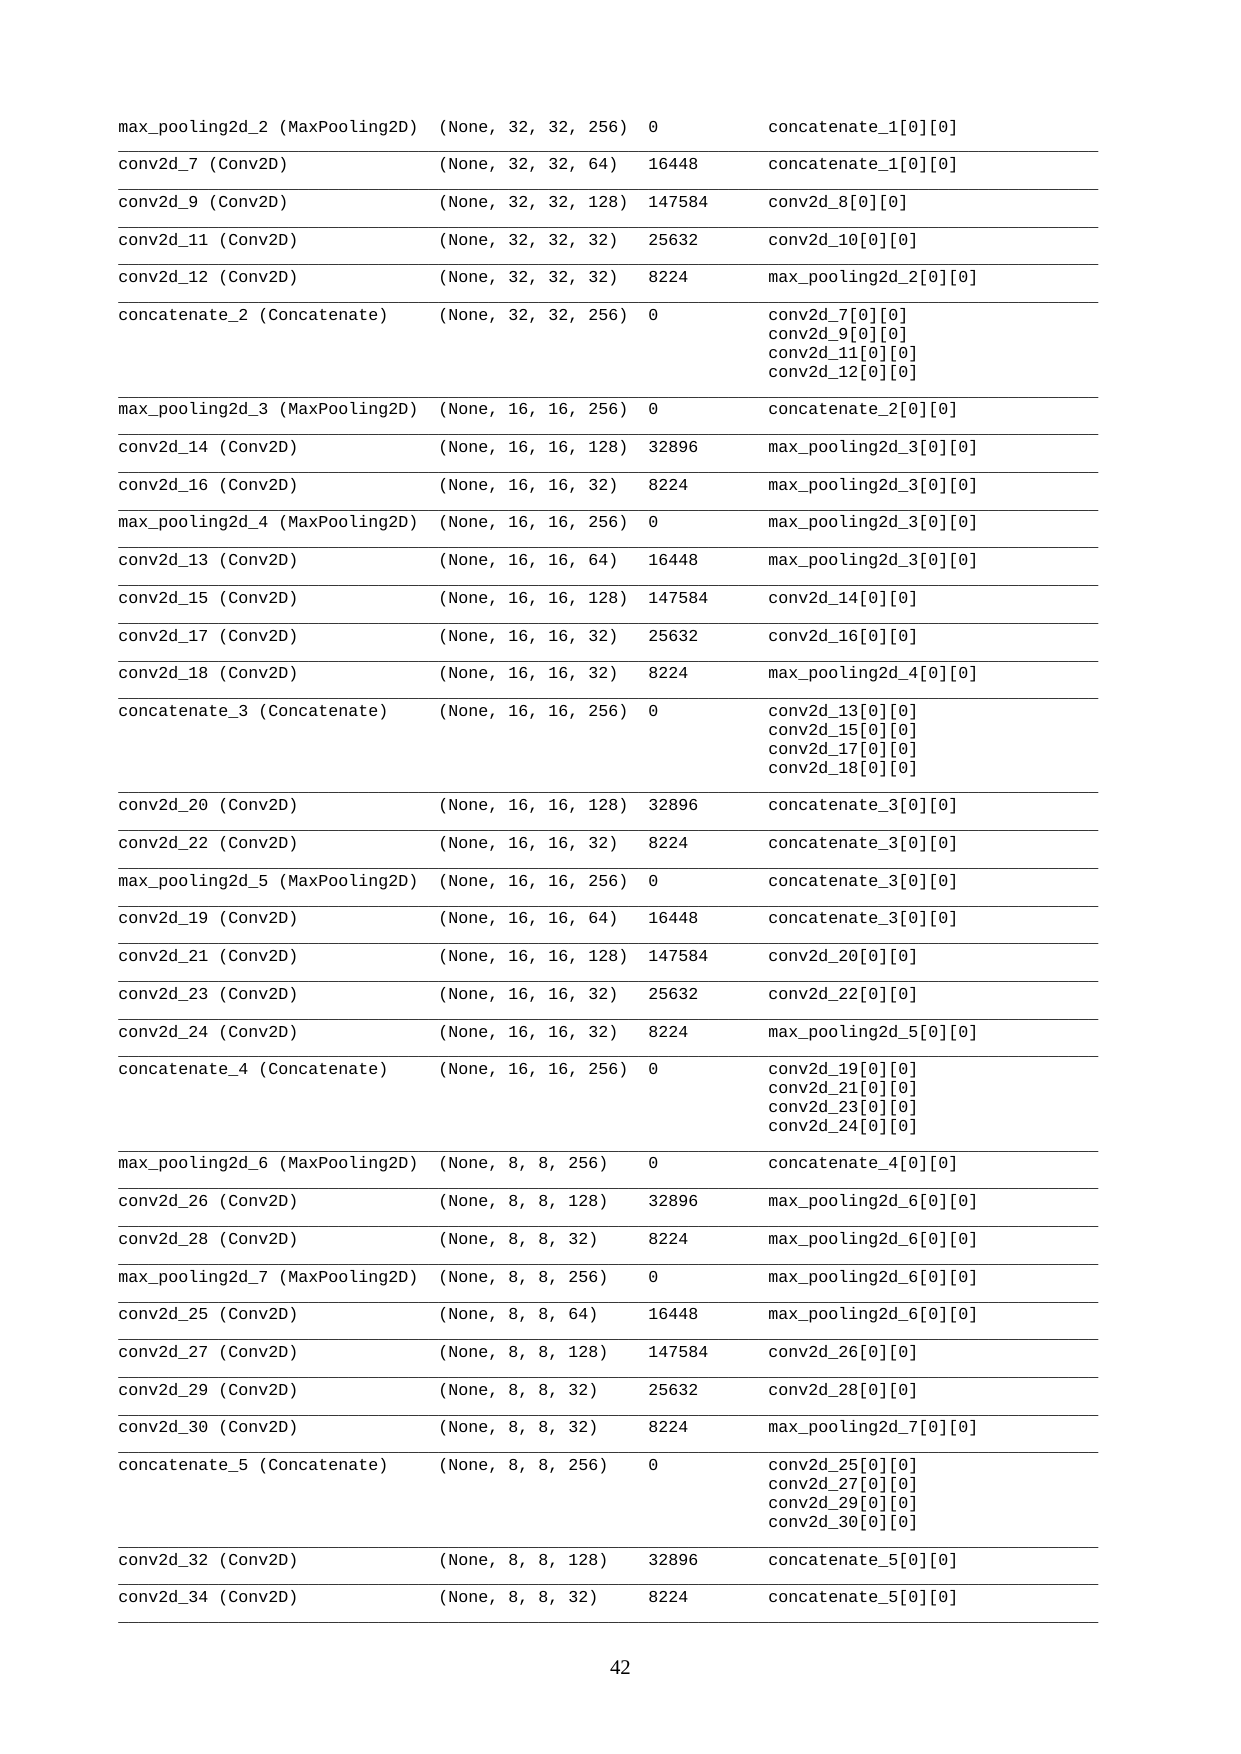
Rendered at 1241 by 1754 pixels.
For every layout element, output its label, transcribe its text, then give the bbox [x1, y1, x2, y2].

text __________________________________________________________________________________________________ [118, 1400, 1122, 1419]
text conv2d_7 (Conv2D) (None, 32, 32, 64) 16448 concatenate_1[0][0] [118, 156, 1122, 175]
text conv2d_23 (Conv2D) (None, 16, 16, 32) 25632 conv2d_22[0][0] [118, 985, 1122, 1004]
text __________________________________________________________________________________________________ [118, 1249, 1122, 1268]
text max_pooling2d_7 (MaxPooling2D) (None, 8, 8, 256) 0 max_pooling2d_6[0][0] [118, 1268, 1122, 1287]
text max_pooling2d_6 (MaxPooling2D) (None, 8, 8, 256) 0 concatenate_4[0][0] [118, 1155, 1122, 1174]
text __________________________________________________________________________________________________ [118, 1438, 1122, 1457]
text __________________________________________________________________________________________________ [118, 571, 1122, 589]
text conv2d_14 (Conv2D) (None, 16, 16, 128) 32896 max_pooling2d_3[0][0] [118, 439, 1122, 457]
text __________________________________________________________________________________________________ [118, 929, 1122, 948]
text conv2d_21 (Conv2D) (None, 16, 16, 128) 147584 conv2d_20[0][0] [118, 948, 1122, 967]
text __________________________________________________________________________________________________ [118, 967, 1122, 985]
text __________________________________________________________________________________________________ [118, 212, 1122, 231]
text conv2d_18 (Conv2D) (None, 16, 16, 32) 8224 max_pooling2d_4[0][0] [118, 665, 1122, 684]
text concatenate_4 (Concatenate) (None, 16, 16, 256) 0 conv2d_19[0][0] [118, 1061, 1122, 1080]
text conv2d_17 (Conv2D) (None, 16, 16, 32) 25632 conv2d_16[0][0] [118, 627, 1122, 646]
text __________________________________________________________________________________________________ [118, 1287, 1122, 1306]
text __________________________________________________________________________________________________ [118, 1362, 1122, 1381]
text conv2d_23[0][0] [118, 1098, 1122, 1117]
text conv2d_15[0][0] [118, 721, 1122, 740]
text conv2d_24 (Conv2D) (None, 16, 16, 32) 8224 max_pooling2d_5[0][0] [118, 1023, 1122, 1042]
text conv2d_17[0][0] [118, 740, 1122, 759]
text __________________________________________________________________________________________________ [118, 646, 1122, 665]
text __________________________________________________________________________________________________ [118, 495, 1122, 514]
text __________________________________________________________________________________________________ [118, 816, 1122, 834]
text conv2d_25 (Conv2D) (None, 8, 8, 64) 16448 max_pooling2d_6[0][0] [118, 1306, 1122, 1325]
text __________________________________________________________________________________________________ [118, 533, 1122, 552]
text __________________________________________________________________________________________________ [118, 1042, 1122, 1061]
text conv2d_15 (Conv2D) (None, 16, 16, 128) 147584 conv2d_14[0][0] [118, 589, 1122, 608]
text __________________________________________________________________________________________________ [118, 250, 1122, 269]
text conv2d_26 (Conv2D) (None, 8, 8, 128) 32896 max_pooling2d_6[0][0] [118, 1193, 1122, 1212]
text conv2d_11[0][0] [118, 344, 1122, 363]
text __________________________________________________________________________________________________ [118, 1212, 1122, 1231]
text __________________________________________________________________________________________________ [118, 1570, 1122, 1589]
text __________________________________________________________________________________________________ [118, 853, 1122, 872]
text conv2d_16 (Conv2D) (None, 16, 16, 32) 8224 max_pooling2d_3[0][0] [118, 476, 1122, 495]
text conv2d_32 (Conv2D) (None, 8, 8, 128) 32896 concatenate_5[0][0] [118, 1551, 1122, 1570]
text conv2d_9 (Conv2D) (None, 32, 32, 128) 147584 conv2d_8[0][0] [118, 193, 1122, 212]
text concatenate_3 (Concatenate) (None, 16, 16, 256) 0 conv2d_13[0][0] [118, 703, 1122, 721]
text __________________________________________________________________________________________________ [118, 382, 1122, 401]
text conv2d_24[0][0] [118, 1117, 1122, 1136]
text __________________________________________________________________________________________________ [118, 1004, 1122, 1023]
text conv2d_20 (Conv2D) (None, 16, 16, 128) 32896 concatenate_3[0][0] [118, 797, 1122, 816]
text conv2d_34 (Conv2D) (None, 8, 8, 32) 8224 concatenate_5[0][0] [118, 1589, 1122, 1608]
text __________________________________________________________________________________________________ [118, 288, 1122, 307]
text conv2d_29[0][0] [118, 1494, 1122, 1513]
text conv2d_30 (Conv2D) (None, 8, 8, 32) 8224 max_pooling2d_7[0][0] [118, 1419, 1122, 1438]
text __________________________________________________________________________________________________ [118, 684, 1122, 703]
text conv2d_11 (Conv2D) (None, 32, 32, 32) 25632 conv2d_10[0][0] [118, 231, 1122, 250]
text __________________________________________________________________________________________________ [118, 1136, 1122, 1155]
text __________________________________________________________________________________________________ [118, 175, 1122, 193]
text conv2d_29 (Conv2D) (None, 8, 8, 32) 25632 conv2d_28[0][0] [118, 1381, 1122, 1400]
text conv2d_27[0][0] [118, 1476, 1122, 1494]
text conv2d_12 (Conv2D) (None, 32, 32, 32) 8224 max_pooling2d_2[0][0] [118, 269, 1122, 288]
text conv2d_19 (Conv2D) (None, 16, 16, 64) 16448 concatenate_3[0][0] [118, 910, 1122, 929]
text __________________________________________________________________________________________________ [118, 891, 1122, 910]
text __________________________________________________________________________________________________ [118, 457, 1122, 476]
text conv2d_21[0][0] [118, 1080, 1122, 1098]
text conv2d_30[0][0] [118, 1513, 1122, 1532]
text __________________________________________________________________________________________________ [118, 1608, 1122, 1626]
text conv2d_28 (Conv2D) (None, 8, 8, 32) 8224 max_pooling2d_6[0][0] [118, 1231, 1122, 1249]
text __________________________________________________________________________________________________ [118, 778, 1122, 797]
text max_pooling2d_3 (MaxPooling2D) (None, 16, 16, 256) 0 concatenate_2[0][0] [118, 401, 1122, 420]
text conv2d_18[0][0] [118, 759, 1122, 778]
text max_pooling2d_5 (MaxPooling2D) (None, 16, 16, 256) 0 concatenate_3[0][0] [118, 872, 1122, 891]
text conv2d_13 (Conv2D) (None, 16, 16, 64) 16448 max_pooling2d_3[0][0] [118, 552, 1122, 571]
text conv2d_12[0][0] [118, 363, 1122, 382]
text max_pooling2d_2 (MaxPooling2D) (None, 32, 32, 256) 0 concatenate_1[0][0] [118, 118, 1122, 137]
text concatenate_2 (Concatenate) (None, 32, 32, 256) 0 conv2d_7[0][0] [118, 307, 1122, 326]
text __________________________________________________________________________________________________ [118, 1174, 1122, 1193]
text concatenate_5 (Concatenate) (None, 8, 8, 256) 0 conv2d_25[0][0] [118, 1457, 1122, 1476]
text conv2d_22 (Conv2D) (None, 16, 16, 32) 8224 concatenate_3[0][0] [118, 834, 1122, 853]
text __________________________________________________________________________________________________ [118, 1325, 1122, 1344]
text max_pooling2d_4 (MaxPooling2D) (None, 16, 16, 256) 0 max_pooling2d_3[0][0] [118, 514, 1122, 533]
text conv2d_27 (Conv2D) (None, 8, 8, 128) 147584 conv2d_26[0][0] [118, 1344, 1122, 1362]
text conv2d_9[0][0] [118, 326, 1122, 344]
text __________________________________________________________________________________________________ [118, 1532, 1122, 1551]
text __________________________________________________________________________________________________ [118, 420, 1122, 439]
text __________________________________________________________________________________________________ [118, 137, 1122, 156]
text __________________________________________________________________________________________________ [118, 608, 1122, 627]
